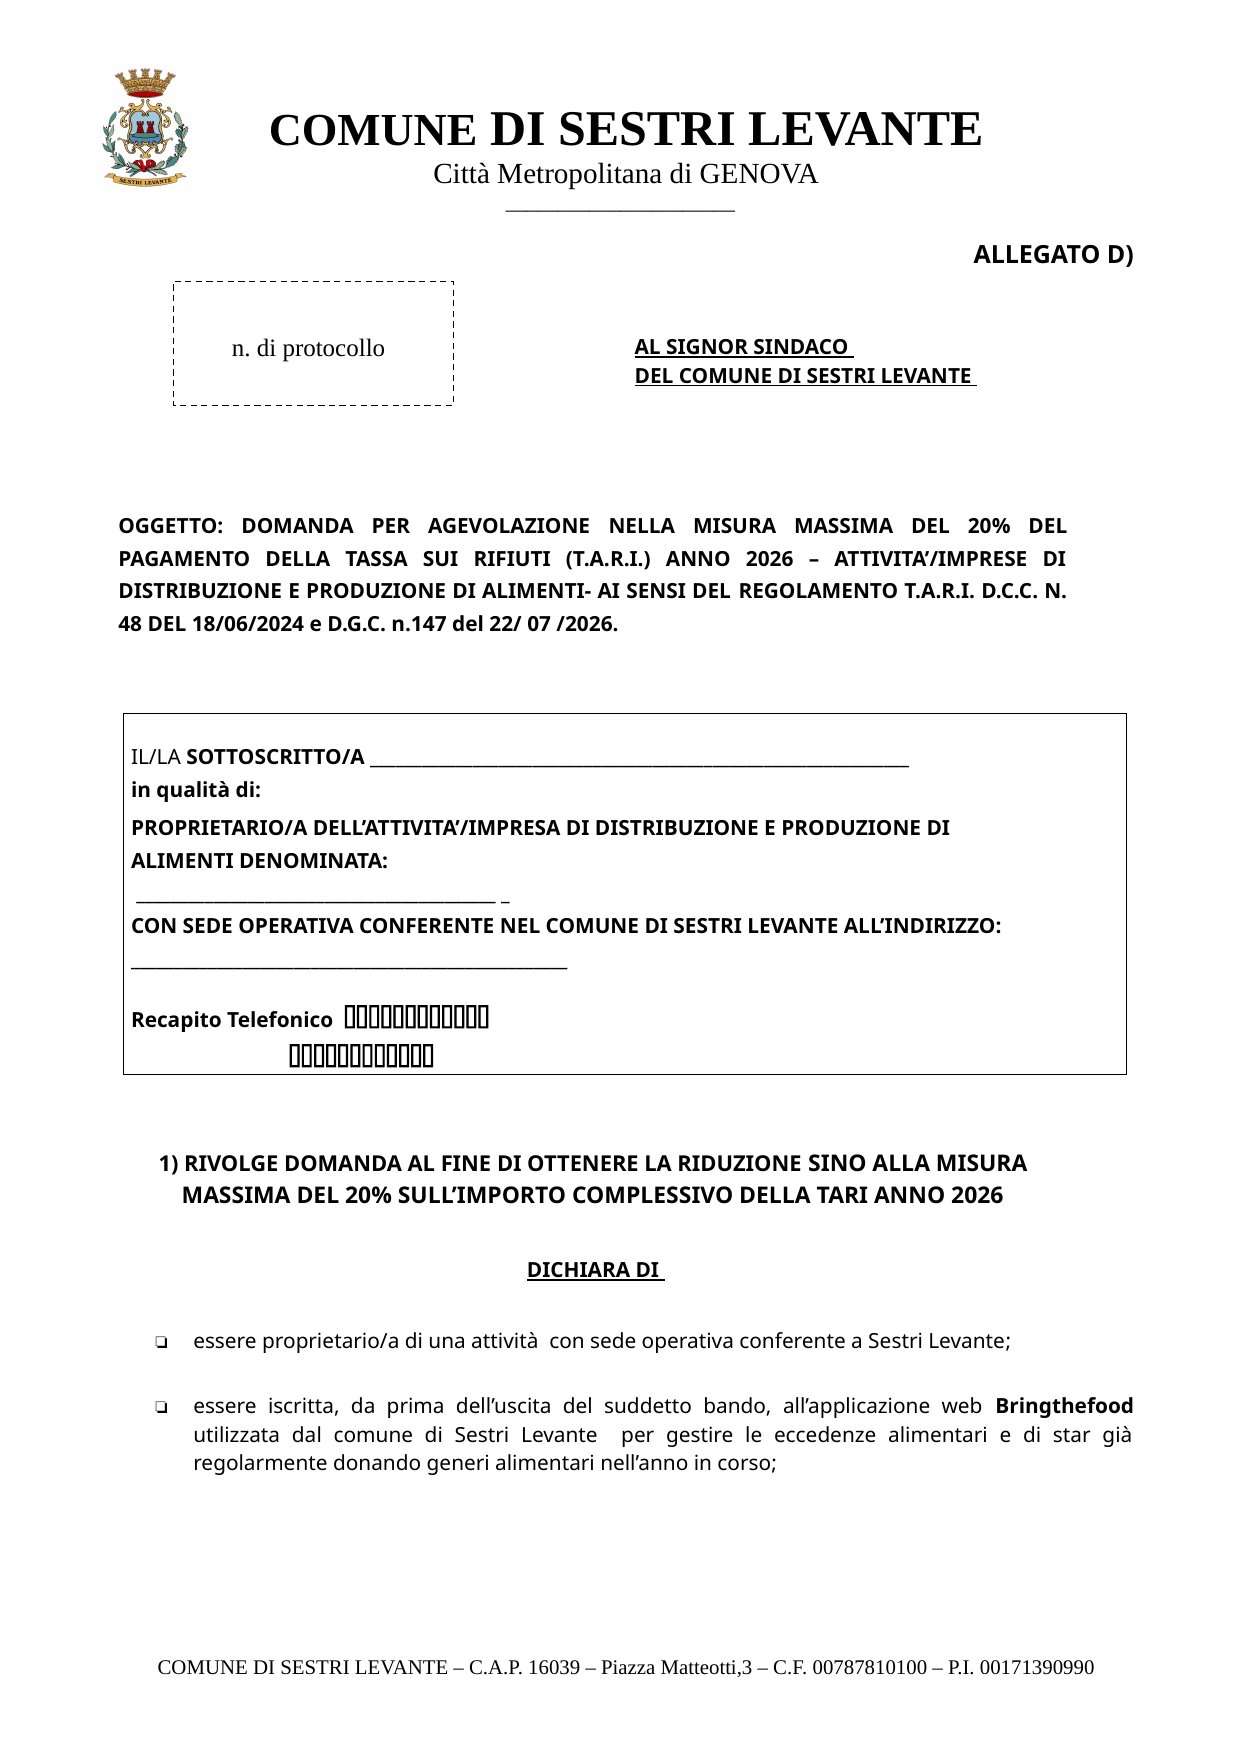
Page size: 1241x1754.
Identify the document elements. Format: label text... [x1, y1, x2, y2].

subtitle AL SIGNOR SINDACO [561, 332, 1134, 361]
text ALLEGATO D) [118, 236, 1134, 270]
list essere iscritta, da prima dell’uscita del suddetto bando, all’applicazione web Bringthefood utilizzata dal comune di Sestri Levante per gestire le eccedenze alimentari e di star già regolarmente donando generi alimentari nell’anno in corso; [156, 1392, 1134, 1477]
subtitle DEL COMUNE DI SESTRI LEVANTE [561, 361, 1134, 389]
subtitle OGGETTO: DOMANDA PER AGEVOLAZIONE NELLA MISURA MASSIMA DEL 20% DEL PAGAMENTO DELLA TASSA SUI RIFIUTI (T.A.R.I.) ANNO 2026 – ATTIVITA’/IMPRESE DI DISTRIBUZIONE E PRODUZIONE DI ALIMENTI- AI SENSI DEL REGOLAMENTO T.A.R.I. D.C.C. N. 48 DEL 18/06/2024 e D.G.C. n.147 del 22/ 07 /2026. [118, 511, 1067, 637]
subtitle 1) RIVOLGE DOMANDA AL FINE DI OTTENERE LA RIDUZIONE SINO ALLA MISURA MASSIMA DEL 20% SULL’IMPORTO COMPLESSIVO DELLA TARI ANNO 2026 [118, 1147, 1067, 1210]
subtitle DICHIARA DI [118, 1255, 1067, 1284]
list essere proprietario/a di una attività con sede operativa conferente a Sestri Levante; [156, 1326, 1134, 1355]
table_header IL/LA SOTTOSCRITTO/A _______________________________________________________________ in qualità di: PROPRIETARIO/A DELL’ATTIVITA’/IMPRESA DI DISTRIBUZIONE E PRODUZIONE DI ALIMENTI DENOMINATA: __________________________________________ _ CON SEDE OPERATIVA CONFERENTE NEL COMUNE DI SESTRI LEVANTE ALL’INDIRIZZO: ___________________________________________________ Recapito Telefonico   [124, 714, 1126, 1074]
picture [99, 64, 195, 190]
